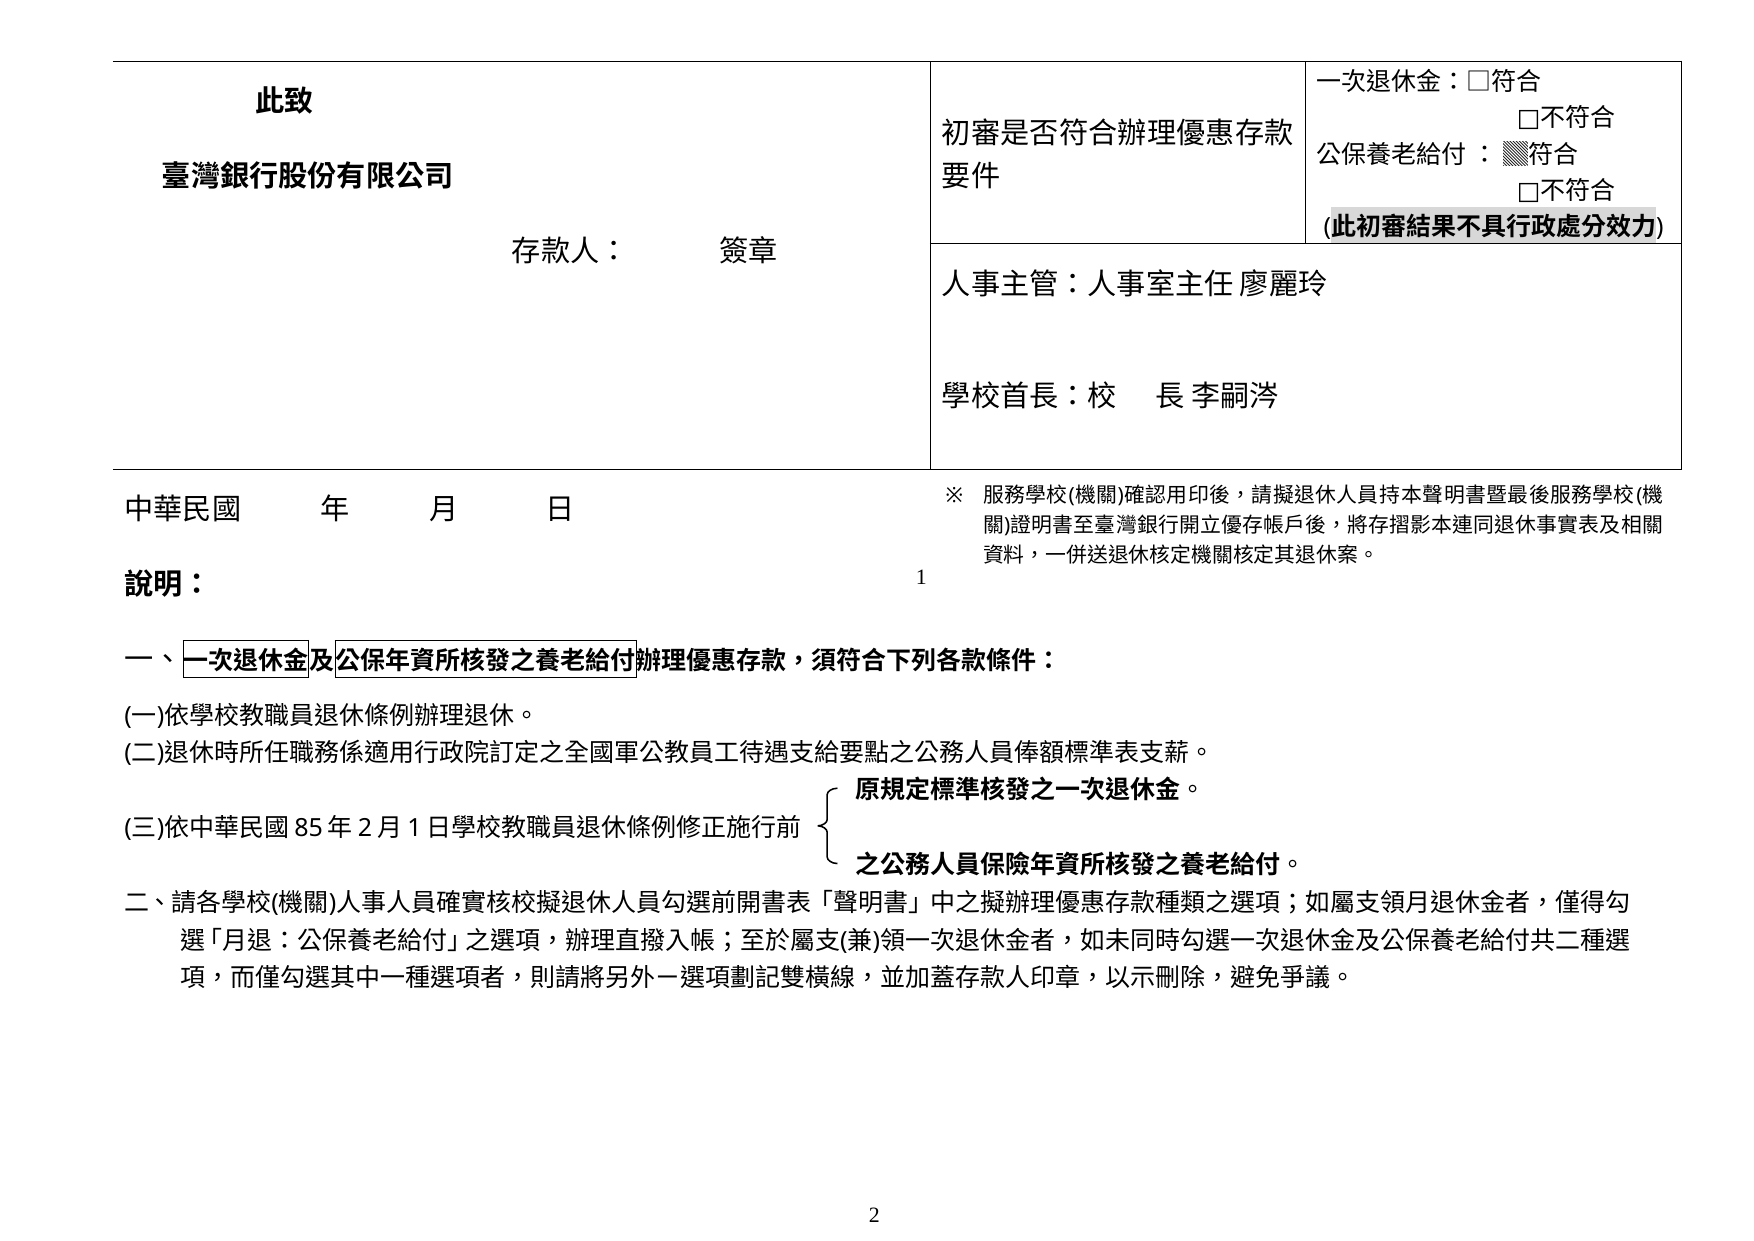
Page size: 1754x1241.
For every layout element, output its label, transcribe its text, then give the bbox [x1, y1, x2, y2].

table_cell 初審是否符合辦理優惠存款要件 [931, 62, 1305, 243]
table_header 存款人 擬以直撥入戶方式，於臺灣銀行股份有限公司 部、分行 （以下簡稱貴行） 作業順利，存款人同意下列約定事項，並配合辦理： 存款人將親持本聲明書暨最後服務學校(機關)證明書、國民身分證及印章，至 貴行開立優惠儲蓄綜合存款戶；惟為避免未辦妥優惠存款前領出款項，影響優惠額度，故於開戶後，除另經存款人以書面聲明外，同意 貴行即辦理優惠儲蓄綜合存款戶之止付，俟辦妥優惠存款後，再解除止付。但法律另有規定者，不在此限（例如扣押）。 存款人之退休案件如因異動（如更改退休生效日、撤銷退休等因素），不及通知 貴行，致一次退休金及公保養老給付已入帳時，同意 貴行逕自優惠儲蓄綜合存款戶，收回溢付款項。 經退休核定機關核准辦理優惠存款後，存款人於退休生效日起，將親持國民身分證、原留印鑑、存摺、退休金證書、公保養老給付通知書及核定函等文件，至 貴行辦理轉存優惠儲蓄存款手續。 存款人若因退休核定機關核定無可辦理優惠存款額度或改開立支票（按：退休案未於退休生效日前1個月送達核定機關、入帳失敗或因退休年資查證致未能於退休生效日15天前核定者，仍依開立支票之作業方式辦理）等原因，致於開戶日起逾6個月後餘額仍為零者，同意 貴行逕行辦理銷戶。 此致 臺灣銀行股份有限公司 存款人： 簽章 [113, 62, 930, 468]
text 2 [124, 1203, 1624, 1227]
text [875, 589, 967, 601]
table_cell 人事主管：人事室主任 廖麗玲 [931, 244, 1681, 319]
text 1 [875, 565, 967, 589]
text 原規定標準核發之一次退休金。 [855, 770, 1230, 806]
table_cell 學校首長：校 長 李嗣涔 [931, 319, 1681, 468]
text ※ 服務學校(機關)確認用印後，請擬退休人員持本聲明書暨最後服務學校(機關)證明書至臺灣銀行開立優存帳戶後，將存摺影本連同退休事實表及相關資料，一併送退休核定機關核定其退休案。 [945, 478, 1664, 569]
text [124, 1227, 1624, 1240]
text 一、一次退休金及公保年資所核發之養老給付辦理優惠存款，須符合下列各款條件： [124, 619, 1630, 694]
text (三)依中華民國85年2月1日學校教職員退休條例修正施行前 [124, 807, 826, 844]
text (二)退休時所任職務係適用行政院訂定之全國軍公教員工待遇支給要點之公務人員俸額標準表支薪。 [124, 732, 1644, 769]
text [824, 807, 1644, 844]
text 說明： [124, 544, 1630, 619]
text 二、請各學校(機關)人事人員確實核校擬退休人員勾選前開書表「聲明書」中之擬辦理優惠存款種類之選項；如屬支領月退休金者，僅得勾選「月退：公保養老給付」之選項，辦理直撥入帳；至於屬支(兼)領一次退休金者，如未同時勾選一次退休金及公保養老給付共二種選項，而僅勾選其中一種選項者，則請將另外ㄧ選項劃記雙橫線，並加蓋存款人印章，以示刪除，避免爭議。 [124, 882, 1630, 994]
text 中華民國 年 月 日 [124, 470, 1680, 583]
text (一)依學校教職員退休條例辦理退休。 [124, 694, 1644, 732]
table_cell 一次退休金：□符合 □不符合 公保養老給付 ： ▓符合 □不符合 (此初審結果不具行政處分效力) [1306, 62, 1681, 243]
text 之公務人員保險年資所核發之養老給付。 [855, 845, 1324, 881]
